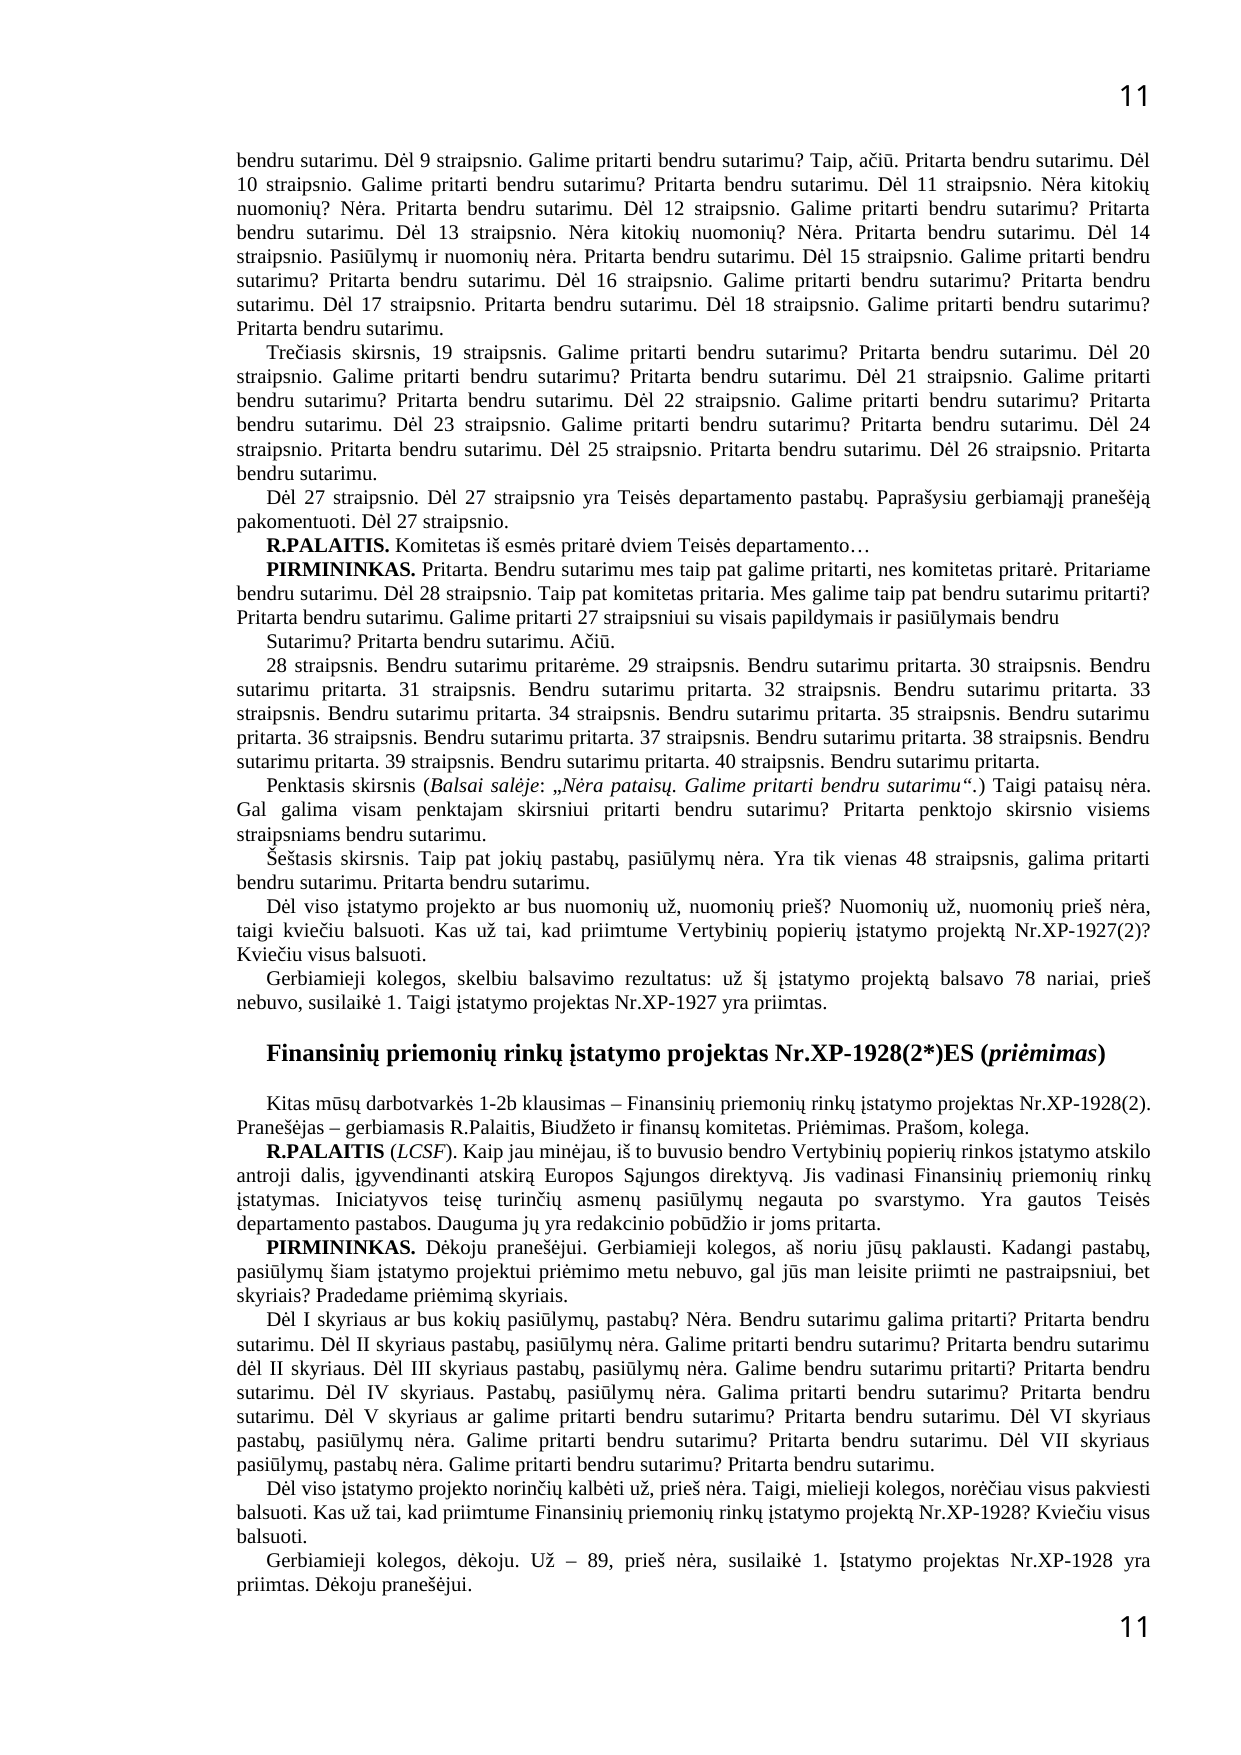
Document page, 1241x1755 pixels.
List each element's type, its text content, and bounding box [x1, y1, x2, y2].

text Gerbiamieji kolegos, skelbiu balsavimo rezultatus: už šį įstatymo projektą balsavo 78 nariai, prieš nebuvo, susilaikė 1. Taigi įstatymo projektas Nr.XP-1927 yra priimtas. [236, 966, 1152, 1014]
text Šeštasis skirsnis. Taip pat jokių pastabų, pasiūlymų nėra. Yra tik vienas 48 straipsnis, galima pritarti bendru sutarimu. Pritarta bendru sutarimu. [236, 846, 1152, 894]
text 28 straipsnis. Bendru sutarimu pritarėme. 29 straipsnis. Bendru sutarimu pritarta. 30 straipsnis. Bendru sutarimu pritarta. 31 straipsnis. Bendru sutarimu pritarta. 32 straipsnis. Bendru sutarimu pritarta. 33 straipsnis. Bendru sutarimu pritarta. 34 straipsnis. Bendru sutarimu pritarta. 35 straipsnis. Bendru sutarimu pritarta. 36 straipsnis. Bendru sutarimu pritarta. 37 straipsnis. Bendru sutarimu pritarta. 38 straipsnis. Bendru sutarimu pritarta. 39 straipsnis. Bendru sutarimu pritarta. 40 straipsnis. Bendru sutarimu pritarta. [236, 653, 1152, 773]
text Kitas mūsų darbotvarkės 1-2b klausimas – Finansinių priemonių rinkų įstatymo projektas Nr.XP-1928(2). Pranešėjas – gerbiamasis R.Palaitis, Biudžeto ir finansų komitetas. Priėmimas. Prašom, kolega. [236, 1091, 1152, 1139]
text Dėl viso įstatymo projekto ar bus nuomonių už, nuomonių prieš? Nuomonių už, nuomonių prieš nėra, taigi kviečiu balsuoti. Kas už tai, kad priimtume Vertybinių popierių įstatymo projektą Nr.XP-1927(2)? Kviečiu visus balsuoti. [236, 894, 1152, 966]
text Dėl viso įstatymo projekto norinčių kalbėti už, prieš nėra. Taigi, mielieji kolegos, norėčiau visus pakviesti balsuoti. Kas už tai, kad priimtume Finansinių priemonių rinkų įstatymo projektą Nr.XP-1928? Kviečiu visus balsuoti. [236, 1476, 1152, 1548]
text R.PALAITIS. Komitetas iš esmės pritarė dviem Teisės departamento… [236, 533, 1152, 557]
text Penktasis skirsnis (Balsai salėje: „Nėra pataisų. Galime pritarti bendru sutarimu“.) Taigi pataisų nėra. Gal galima visam penktajam skirsniui pritarti bendru sutarimu? Pritarta penktojo skirsnio visiems straipsniams bendru sutarimu. [236, 773, 1152, 846]
text Gerbiamieji kolegos, dėkoju. Už – 89, prieš nėra, susilaikė 1. Įstatymo projektas Nr.XP-1928 yra priimtas. Dėkoju pranešėjui. [236, 1548, 1152, 1596]
text PIRMININKAS. Dėkoju pranešėjui. Gerbiamieji kolegos, aš noriu jūsų paklausti. Kadangi pastabų, pasiūlymų šiam įstatymo projektui priėmimo metu nebuvo, gal jūs man leisite priimti ne pastraipsniui, bet skyriais? Pradedame priėmimą skyriais. [236, 1235, 1152, 1307]
text Dėl 27 straipsnio. Dėl 27 straipsnio yra Teisės departamento pastabų. Paprašysiu gerbiamąjį pranešėją pakomentuoti. Dėl 27 straipsnio. [236, 484, 1152, 533]
text Trečiasis skirsnis, 19 straipsnis. Galime pritarti bendru sutarimu? Pritarta bendru sutarimu. Dėl 20 straipsnio. Galime pritarti bendru sutarimu? Pritarta bendru sutarimu. Dėl 21 straipsnio. Galime pritarti bendru sutarimu? Pritarta bendru sutarimu. Dėl 22 straipsnio. Galime pritarti bendru sutarimu? Pritarta bendru sutarimu. Dėl 23 straipsnio. Galime pritarti bendru sutarimu? Pritarta bendru sutarimu. Dėl 24 straipsnio. Pritarta bendru sutarimu. Dėl 25 straipsnio. Pritarta bendru sutarimu. Dėl 26 straipsnio. Pritarta bendru sutarimu. [236, 340, 1152, 484]
text PIRMININKAS. Pritarta. Bendru sutarimu mes taip pat galime pritarti, nes komitetas pritarė. Pritariame bendru sutarimu. Dėl 28 straipsnio. Taip pat komitetas pritaria. Mes galime taip pat bendru sutarimu pritarti? Pritarta bendru sutarimu. Galime pritarti 27 straipsniui su visais papildymais ir pasiūlymais bendru [236, 557, 1152, 629]
text Sutarimu? Pritarta bendru sutarimu. Ačiū. [236, 629, 1152, 653]
text bendru sutarimu. Dėl 9 straipsnio. Galime pritarti bendru sutarimu? Taip, ačiū. Pritarta bendru sutarimu. Dėl 10 straipsnio. Galime pritarti bendru sutarimu? Pritarta bendru sutarimu. Dėl 11 straipsnio. Nėra kitokių nuomonių? Nėra. Pritarta bendru sutarimu. Dėl 12 straipsnio. Galime pritarti bendru sutarimu? Pritarta bendru sutarimu. Dėl 13 straipsnio. Nėra kitokių nuomonių? Nėra. Pritarta bendru sutarimu. Dėl 14 straipsnio. Pasiūlymų ir nuomonių nėra. Pritarta bendru sutarimu. Dėl 15 straipsnio. Galime pritarti bendru sutarimu? Pritarta bendru sutarimu. Dėl 16 straipsnio. Galime pritarti bendru sutarimu? Pritarta bendru sutarimu. Dėl 17 straipsnio. Pritarta bendru sutarimu. Dėl 18 straipsnio. Galime pritarti bendru sutarimu? Pritarta bendru sutarimu. [236, 148, 1152, 340]
text Dėl I skyriaus ar bus kokių pasiūlymų, pastabų? Nėra. Bendru sutarimu galima pritarti? Pritarta bendru sutarimu. Dėl II skyriaus pastabų, pasiūlymų nėra. Galime pritarti bendru sutarimu? Pritarta bendru sutarimu dėl II skyriaus. Dėl III skyriaus pastabų, pasiūlymų nėra. Galime bendru sutarimu pritarti? Pritarta bendru sutarimu. Dėl IV skyriaus. Pastabų, pasiūlymų nėra. Galima pritarti bendru sutarimu? Pritarta bendru sutarimu. Dėl V skyriaus ar galime pritarti bendru sutarimu? Pritarta bendru sutarimu. Dėl VI skyriaus pastabų, pasiūlymų nėra. Galime pritarti bendru sutarimu? Pritarta bendru sutarimu. Dėl VII skyriaus pasiūlymų, pastabų nėra. Galime pritarti bendru sutarimu? Pritarta bendru sutarimu. [236, 1307, 1152, 1476]
text R.PALAITIS (LCSF). Kaip jau minėjau, iš to buvusio bendro Vertybinių popierių rinkos įstatymo atskilo antroji dalis, įgyvendinanti atskirą Europos Sąjungos direktyvą. Jis vadinasi Finansinių priemonių rinkų įstatymas. Iniciatyvos teisę turinčių asmenų pasiūlymų negauta po svarstymo. Yra gautos Teisės departamento pastabos. Dauguma jų yra redakcinio pobūdžio ir joms pritarta. [236, 1139, 1152, 1235]
text Finansinių priemonių rinkų įstatymo projektas Nr.XP-1928(2*)ES (priėmimas) [236, 1038, 1152, 1067]
